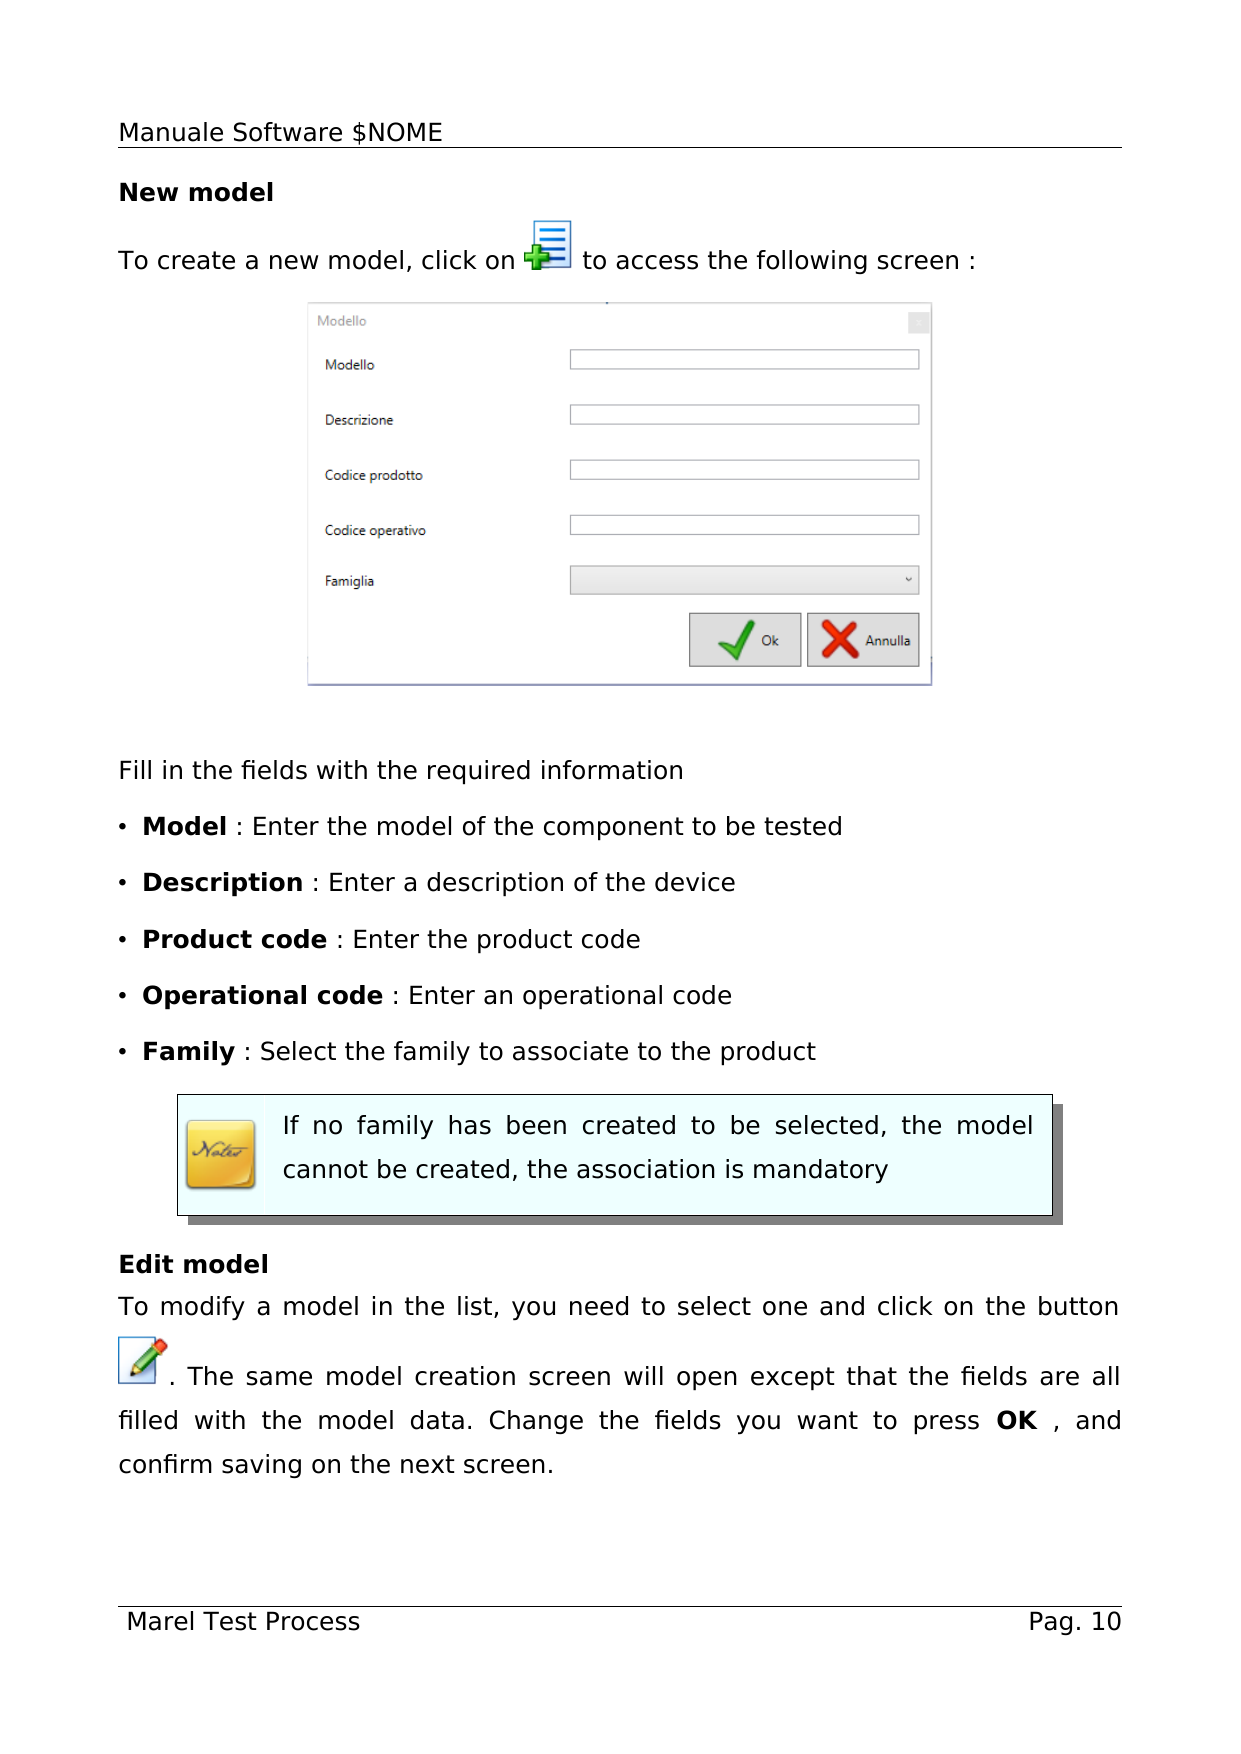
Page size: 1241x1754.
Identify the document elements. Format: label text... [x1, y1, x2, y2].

text To modify a model in the list, you need to select one and click on the button . The same model creation screen will open except that the fields are all filled with the model data. Change the fields you want to press OK , and confirm saving on the next screen. [118, 1292, 1122, 1479]
list Model : Enter the model of the component to be tested [118, 812, 1122, 842]
subtitle New model [118, 178, 1122, 207]
list Family : Select the family to associate to the product [118, 1037, 1122, 1067]
text Fill in the fields with the required information [118, 756, 1122, 785]
picture [118, 1335, 169, 1386]
picture [307, 302, 933, 686]
list Operational code : Enter an operational code [118, 981, 1122, 1010]
text To create a new model, click on to access the following screen : [118, 219, 1122, 275]
picture [524, 219, 574, 270]
subtitle Edit model [118, 1250, 1122, 1279]
list Description : Enter a description of the device [118, 869, 1122, 898]
table_header If no family has been created to be selected, the model cannot be created, the association is mandatory [265, 1095, 1052, 1214]
table_header [178, 1095, 264, 1214]
picture [183, 1116, 259, 1192]
list Product code : Enter the product code [118, 925, 1122, 954]
